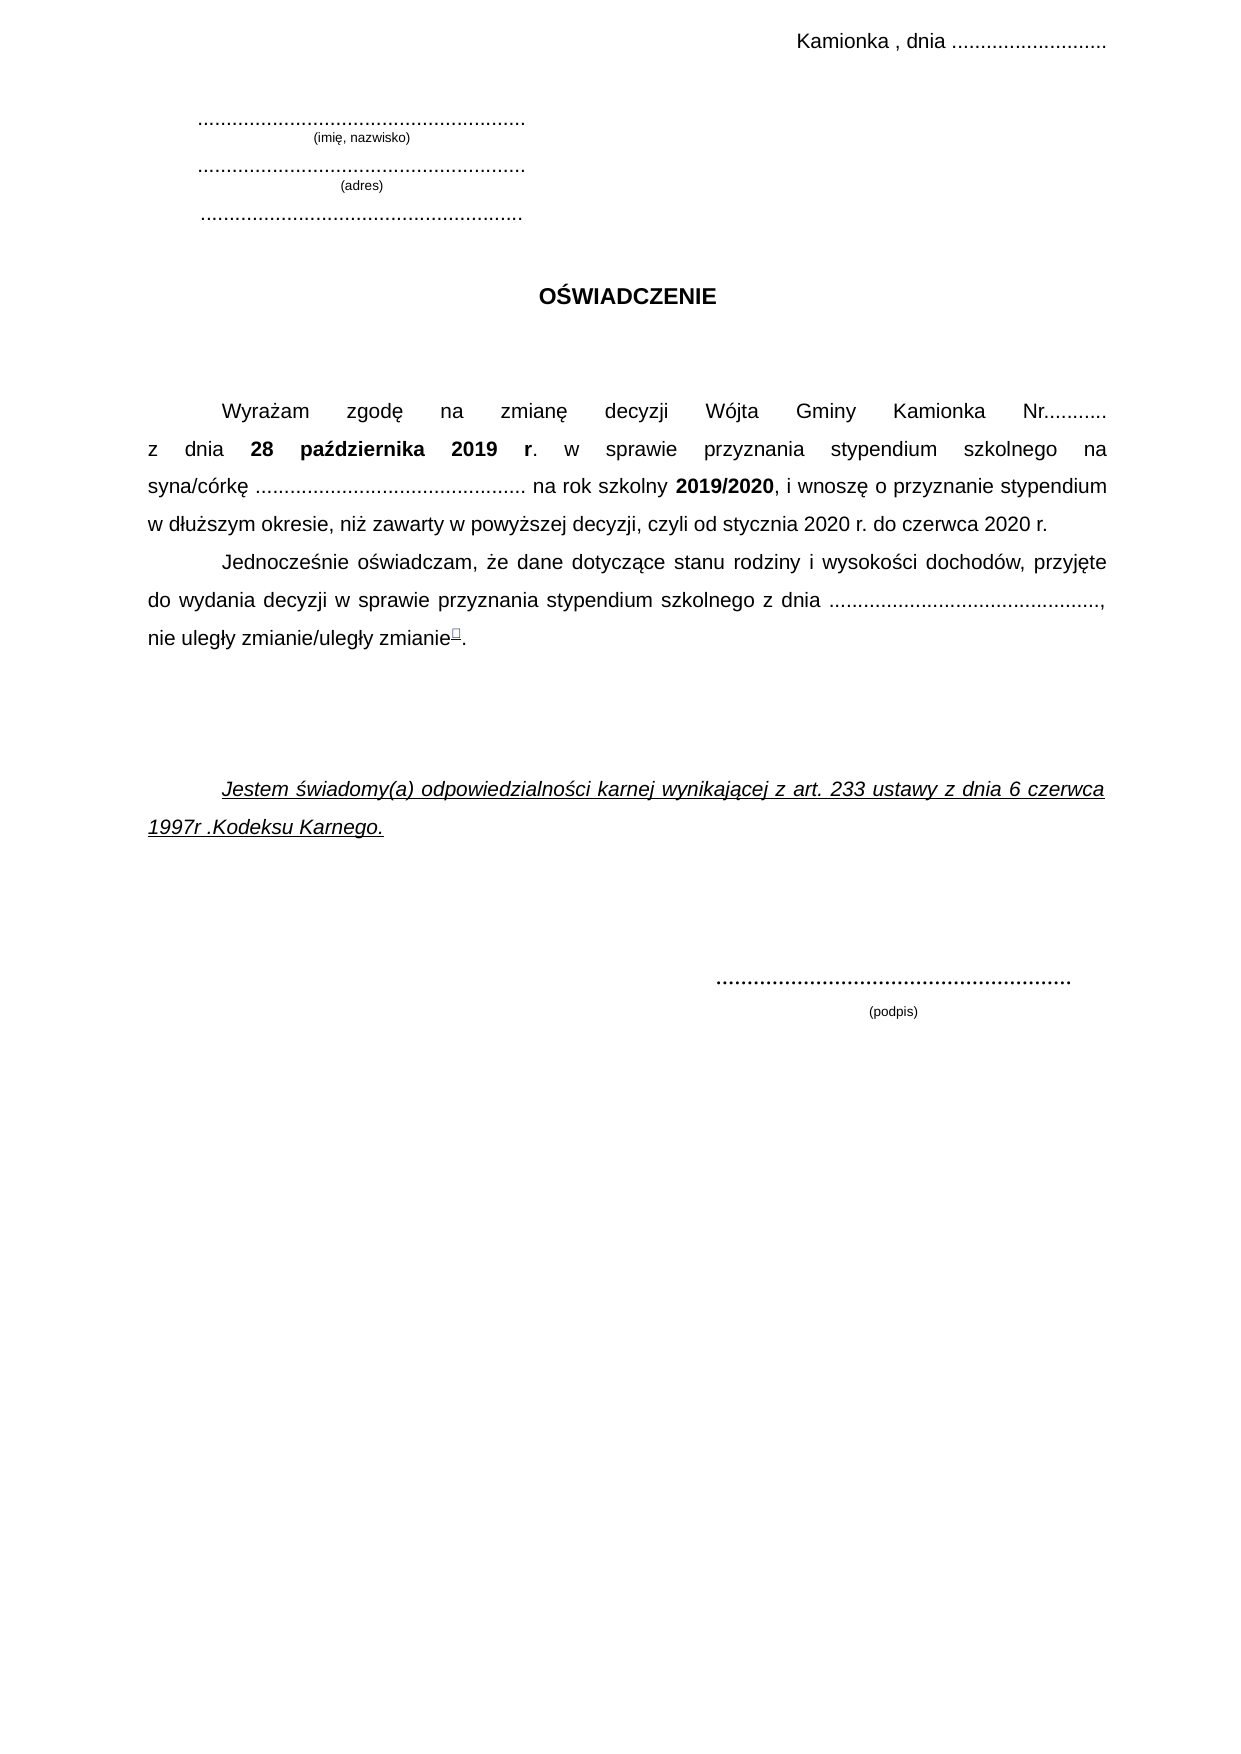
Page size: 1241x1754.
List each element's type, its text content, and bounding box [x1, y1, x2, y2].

text Kamionka , dnia ........................... [148, 29, 1107, 53]
text ......................................................... [148, 153, 576, 177]
text Jestem świadomy(a) odpowiedzialności karnej wynikającej z art. 233 ustawy z dnia 6 czerwca 1997r .Kodeksu Karnego. [148, 763, 1107, 838]
text Wyrażam zgodę na zmianę decyzji Wójta Gminy Kamionka Nr........... z dnia 28 października 2019 r. w sprawie przyznania stypendium szkolnego na syna/córkę ............................................... na rok szkolny 2019/2020, i wnoszę o przyznanie stypendium w dłuższym okresie, niż zawarty w powyższej decyzji, czyli od stycznia 2020 r. do czerwca 2020 r. [148, 385, 1107, 536]
text (imię, nazwisko) [148, 129, 576, 153]
text ......................................................... [148, 105, 576, 129]
text ........................................................ [148, 201, 576, 225]
text Jednocześnie oświadczam, że dane dotyczące stanu rodziny i wysokości dochodów, przyjęte do wydania decyzji w sprawie przyznania stypendium szkolnego z dnia ..............................................., nie uległy zmianie/uległy zmianie. [148, 536, 1107, 649]
text (adres) [148, 177, 576, 201]
text (podpis) [679, 990, 1107, 1027]
text ......................................................... [679, 952, 1107, 990]
text OŚWIADCZENIE [148, 283, 1107, 309]
